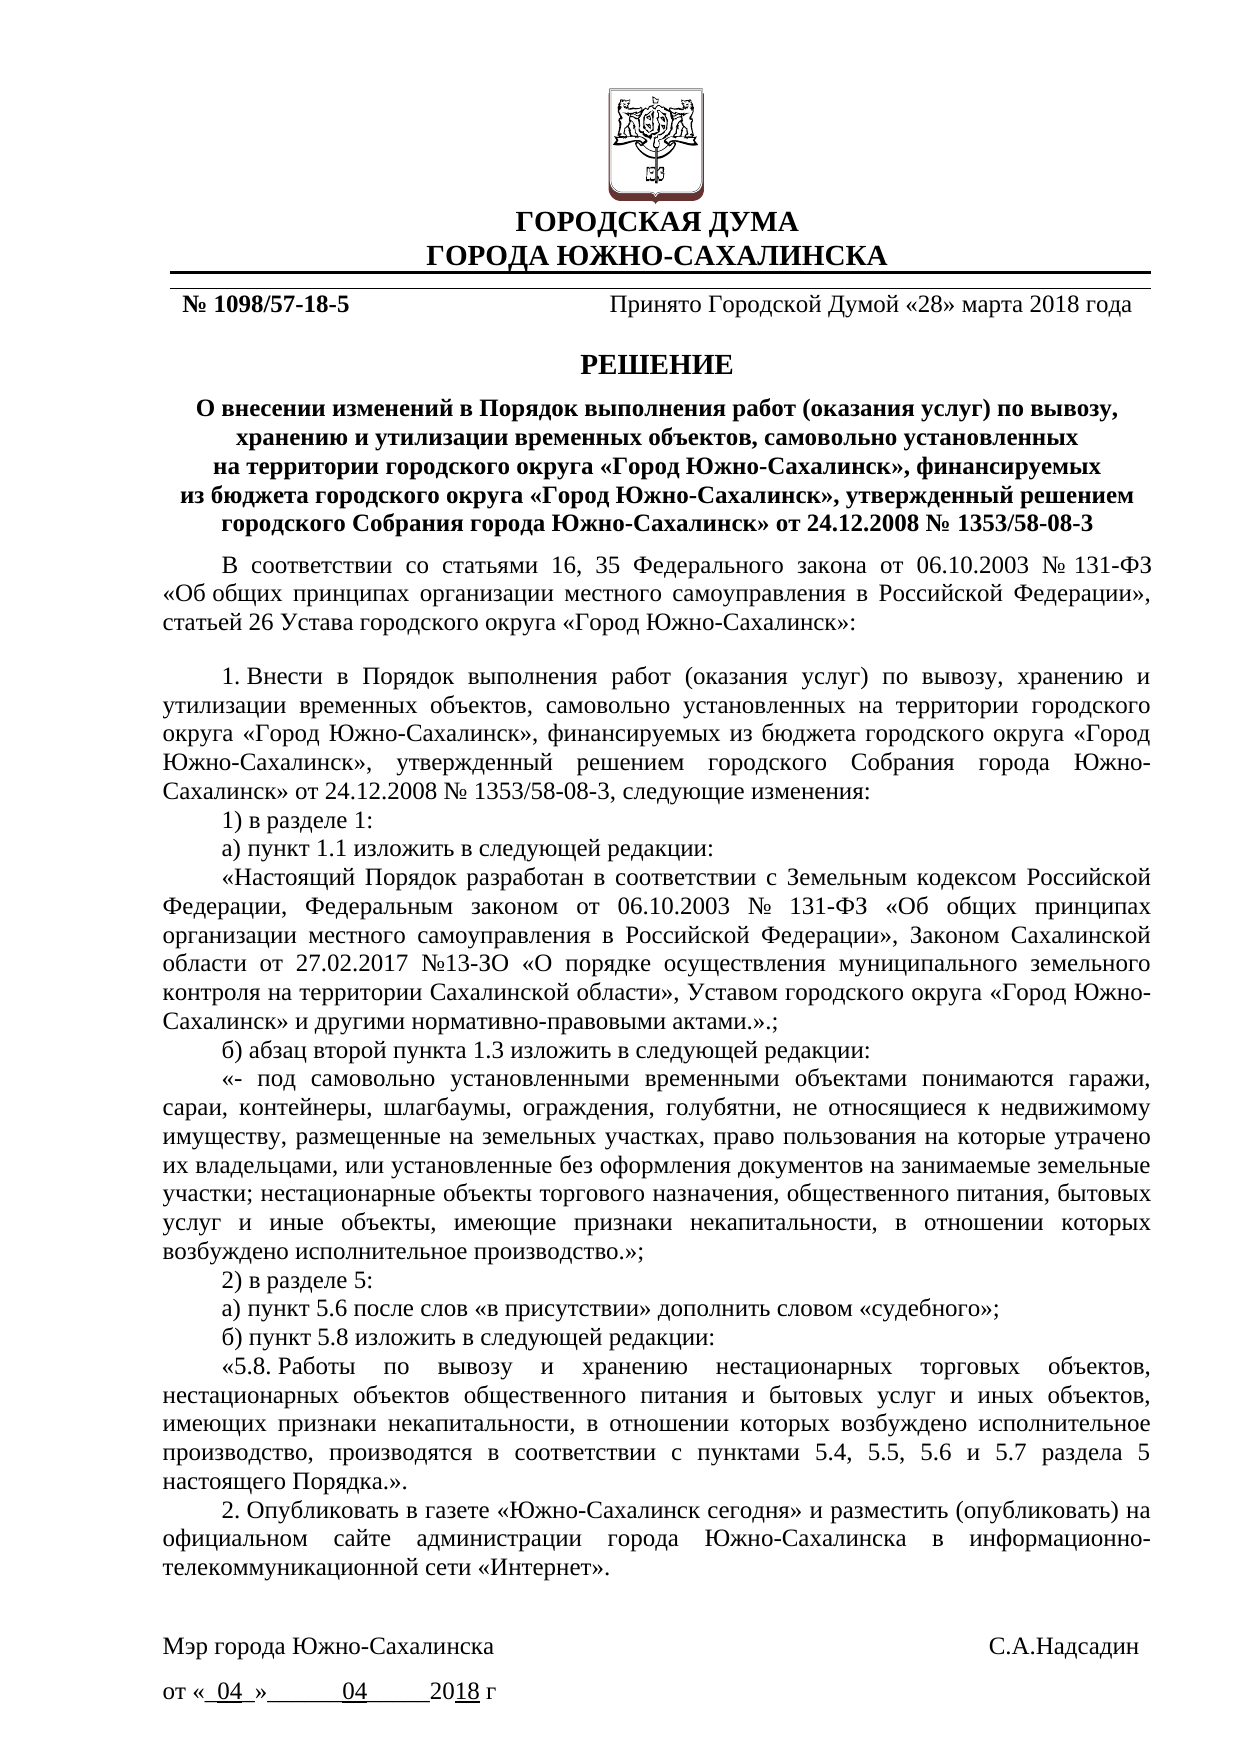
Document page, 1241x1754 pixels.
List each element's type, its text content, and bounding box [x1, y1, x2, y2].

text «Настоящий Порядок разработан в соответствии с Земельным кодексом Российской Федерации, Федеральным законом от 06.10.2003 № 131-ФЗ «Об общих принципах организации местного самоуправления в Российской Федерации», Законом Сахалинской области от 27.02.2017 №13-ЗО «О порядке осуществления муниципального земельного контроля на территории Сахалинской области», Уставом городского округа «Город Южно-Сахалинск» и другими нормативно-правовыми актами.».; [162, 862, 1152, 1035]
text О внесении изменений в Порядок выполнения работ (оказания услуг) по вывозу, хранению и утилизации временных объектов, самовольно установленных на территории городского округа «Город Южно-Сахалинск», финансируемых из бюджета городского округа «Город Южно-Сахалинск», утвержденный решением городского Собрания города Южно-Сахалинск» от 24.12.2008 № 1353/58-08-3 [162, 393, 1152, 537]
text б) пункт 5.8 изложить в следующей редакции: [162, 1322, 1152, 1351]
text 1. Внести в Порядок выполнения работ (оказания услуг) по вывозу, хранению и утилизации временных объектов, самовольно установленных на территории городского округа «Город Южно-Сахалинск», финансируемых из бюджета городского округа «Город Южно-Сахалинск», утвержденный решением городского Собрания города Южно-Сахалинск» от 24.12.2008 № 1353/58-08-3, следующие изменения: [162, 661, 1152, 805]
table_header [170, 274, 1151, 288]
text городА южно-сахалинскА [162, 238, 1152, 271]
text 2. Опубликовать в газете «Южно-Сахалинск сегодня» и разместить (опубликовать) на официальном сайте администрации города Южно-Сахалинска в информационно-телекоммуникационной сети «Интернет». [162, 1495, 1152, 1581]
text от «_04_»______04_____2018 г [162, 1676, 1152, 1705]
text а) пункт 5.6 после слов «в присутствии» дополнить словом «судебного»; [162, 1293, 1152, 1322]
text «- под самовольно установленными временными объектами понимаются гаражи, сараи, контейнеры, шлагбаумы, ограждения, голубятни, не относящиеся к недвижимому имуществу, размещенные на земельных участках, право пользования на которые утрачено их владельцами, или установленные без оформления документов на занимаемые земельные участки; нестационарные объекты торгового назначения, общественного питания, бытовых услуг и иные объекты, имеющие признаки некапитальности, в отношении которых возбуждено исполнительное производство.»; [162, 1063, 1152, 1265]
text а) пункт 1.1 изложить в следующей редакции: [162, 833, 1152, 862]
text б) абзац второй пункта 1.3 изложить в следующей редакции: [162, 1035, 1152, 1063]
text 1) в разделе 1: [162, 805, 1152, 833]
text РЕШЕНИЕ [162, 347, 1152, 381]
text 2) в разделе 5: [162, 1265, 1152, 1293]
text «5.8. Работы по вывозу и хранению нестационарных торговых объектов, нестационарных объектов общественного питания и бытовых услуг и иных объектов, имеющих признаки некапитальности, в отношении которых возбуждено исполнительное производство, производятся в соответствии с пунктами 5.4, 5.5, 5.6 и 5.7 раздела 5 настоящего Порядка.». [162, 1351, 1152, 1495]
text Мэр города Южно-Сахалинска С.А.Надсадин [162, 1631, 1152, 1660]
text В соответствии со статьями 16, 35 Федерального закона от 06.10.2003 № 131-ФЗ «Об общих принципах организации местного самоуправления в Российской Федерации», статьей 26 Устава городского округа «Город Южно-Сахалинск»: [162, 550, 1152, 636]
text ГОРОДСКАЯ ДУМА [162, 204, 1152, 238]
text № 1098/57-18-5 Принято Городской Думой «28» марта 2018 года [162, 289, 1152, 318]
